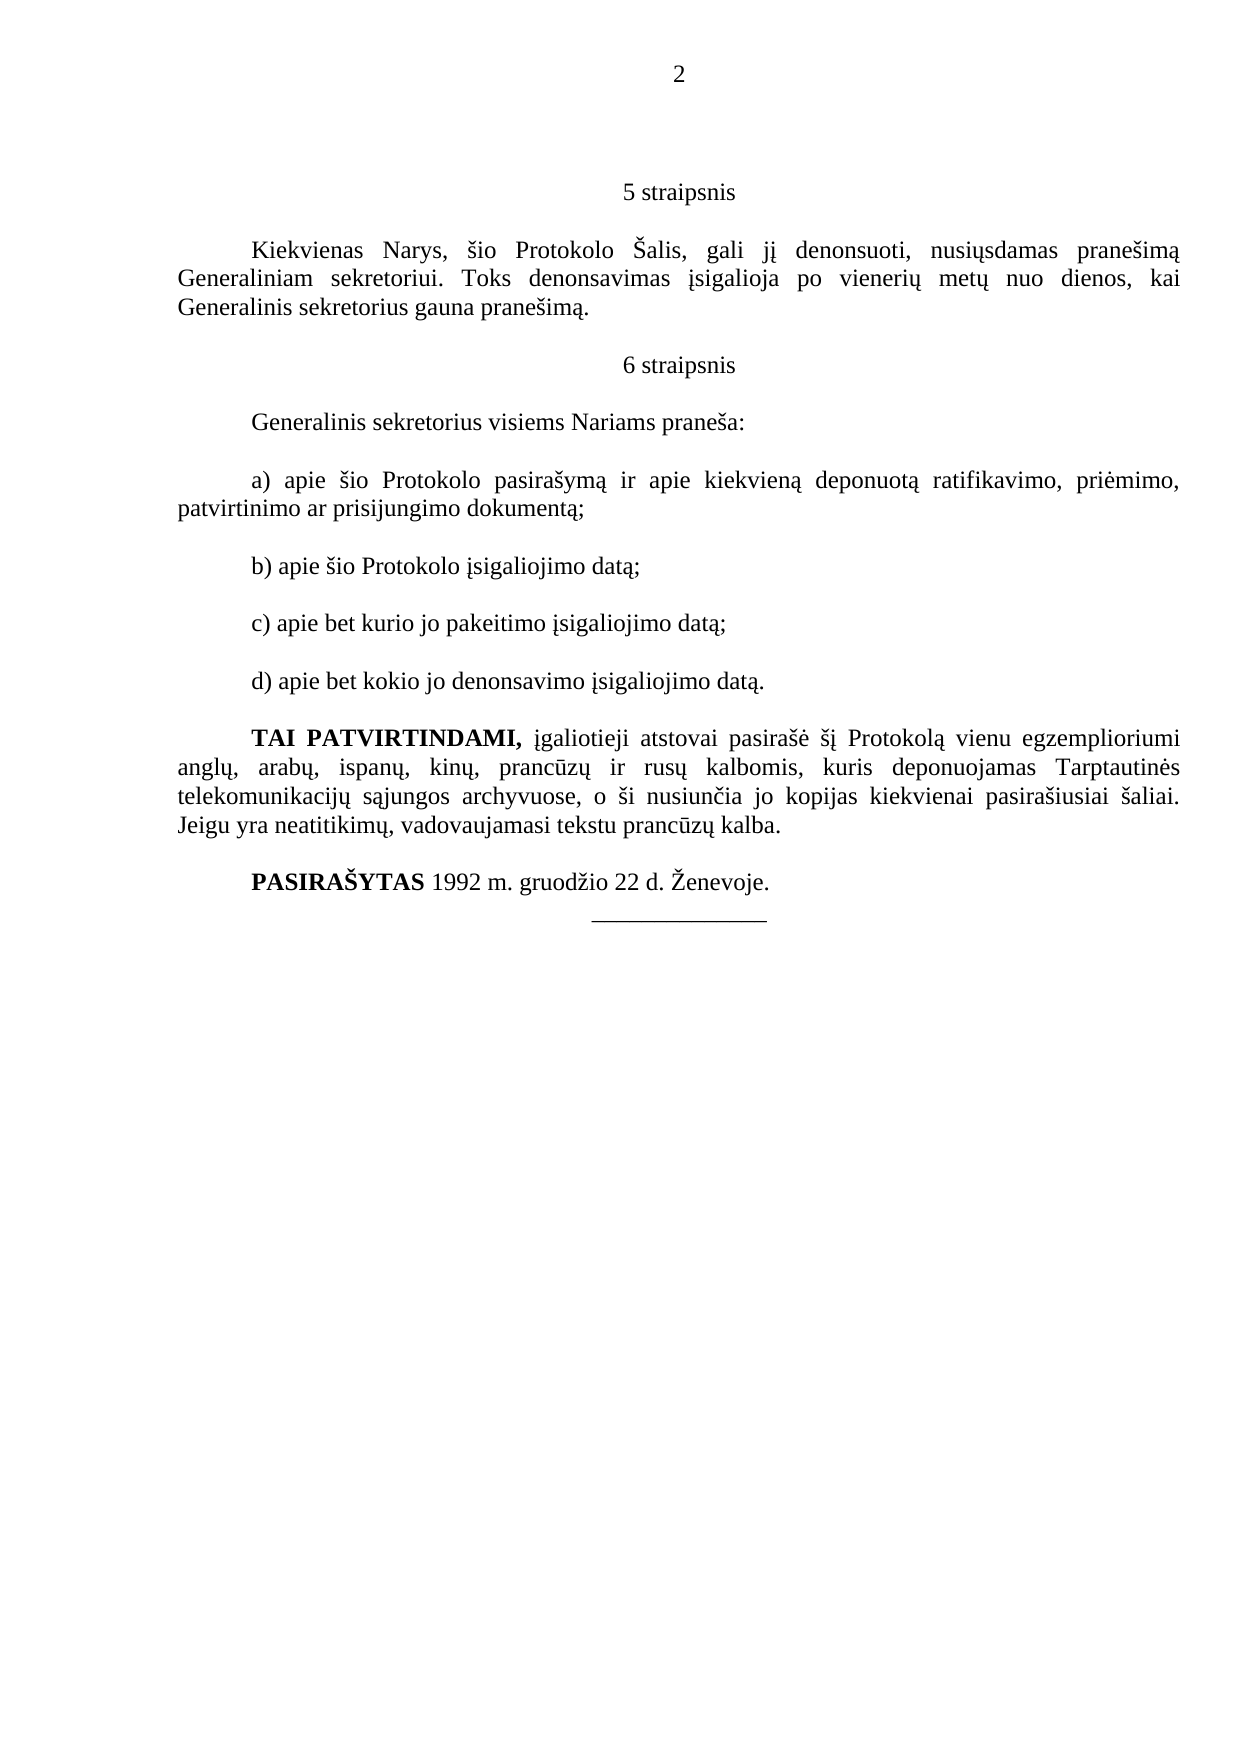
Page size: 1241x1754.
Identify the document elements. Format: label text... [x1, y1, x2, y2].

text d) apie bet kokio jo denonsavimo įsigaliojimo datą. [177, 666, 1181, 695]
text Generalinis sekretorius visiems Nariams praneša: [177, 407, 1181, 436]
text ______________ [177, 896, 1181, 925]
text c) apie bet kurio jo pakeitimo įsigaliojimo datą; [177, 608, 1181, 637]
text 6 straipsnis [177, 350, 1181, 378]
text a) apie šio Protokolo pasirašymą ir apie kiekvieną deponuotą ratifikavimo, priėmimo, patvirtinimo ar prisijungimo dokumentą; [177, 465, 1181, 522]
text b) apie šio Protokolo įsigaliojimo datą; [177, 551, 1181, 580]
text TAI PATVIRTINDAMI, įgaliotieji atstovai pasirašė šį Protokolą vienu egzemplioriumi anglų, arabų, ispanų, kinų, prancūzų ir rusų kalbomis, kuris deponuojamas Tarptautinės telekomunikacijų sąjungos archyvuose, o ši nusiunčia jo kopijas kiekvienai pasirašiusiai šaliai. Jeigu yra neatitikimų, vadovaujamasi tekstu prancūzų kalba. [177, 723, 1181, 838]
text PASIRAŠYTAS 1992 m. gruodžio 22 d. Ženevoje. [177, 867, 1181, 896]
text 5 straipsnis [177, 177, 1181, 206]
text Kiekvienas Narys, šio Protokolo Šalis, gali jį denonsuoti, nusiųsdamas pranešimą Generaliniam sekretoriui. Toks denonsavimas įsigalioja po vienerių metų nuo dienos, kai Generalinis sekretorius gauna pranešimą. [177, 235, 1181, 321]
